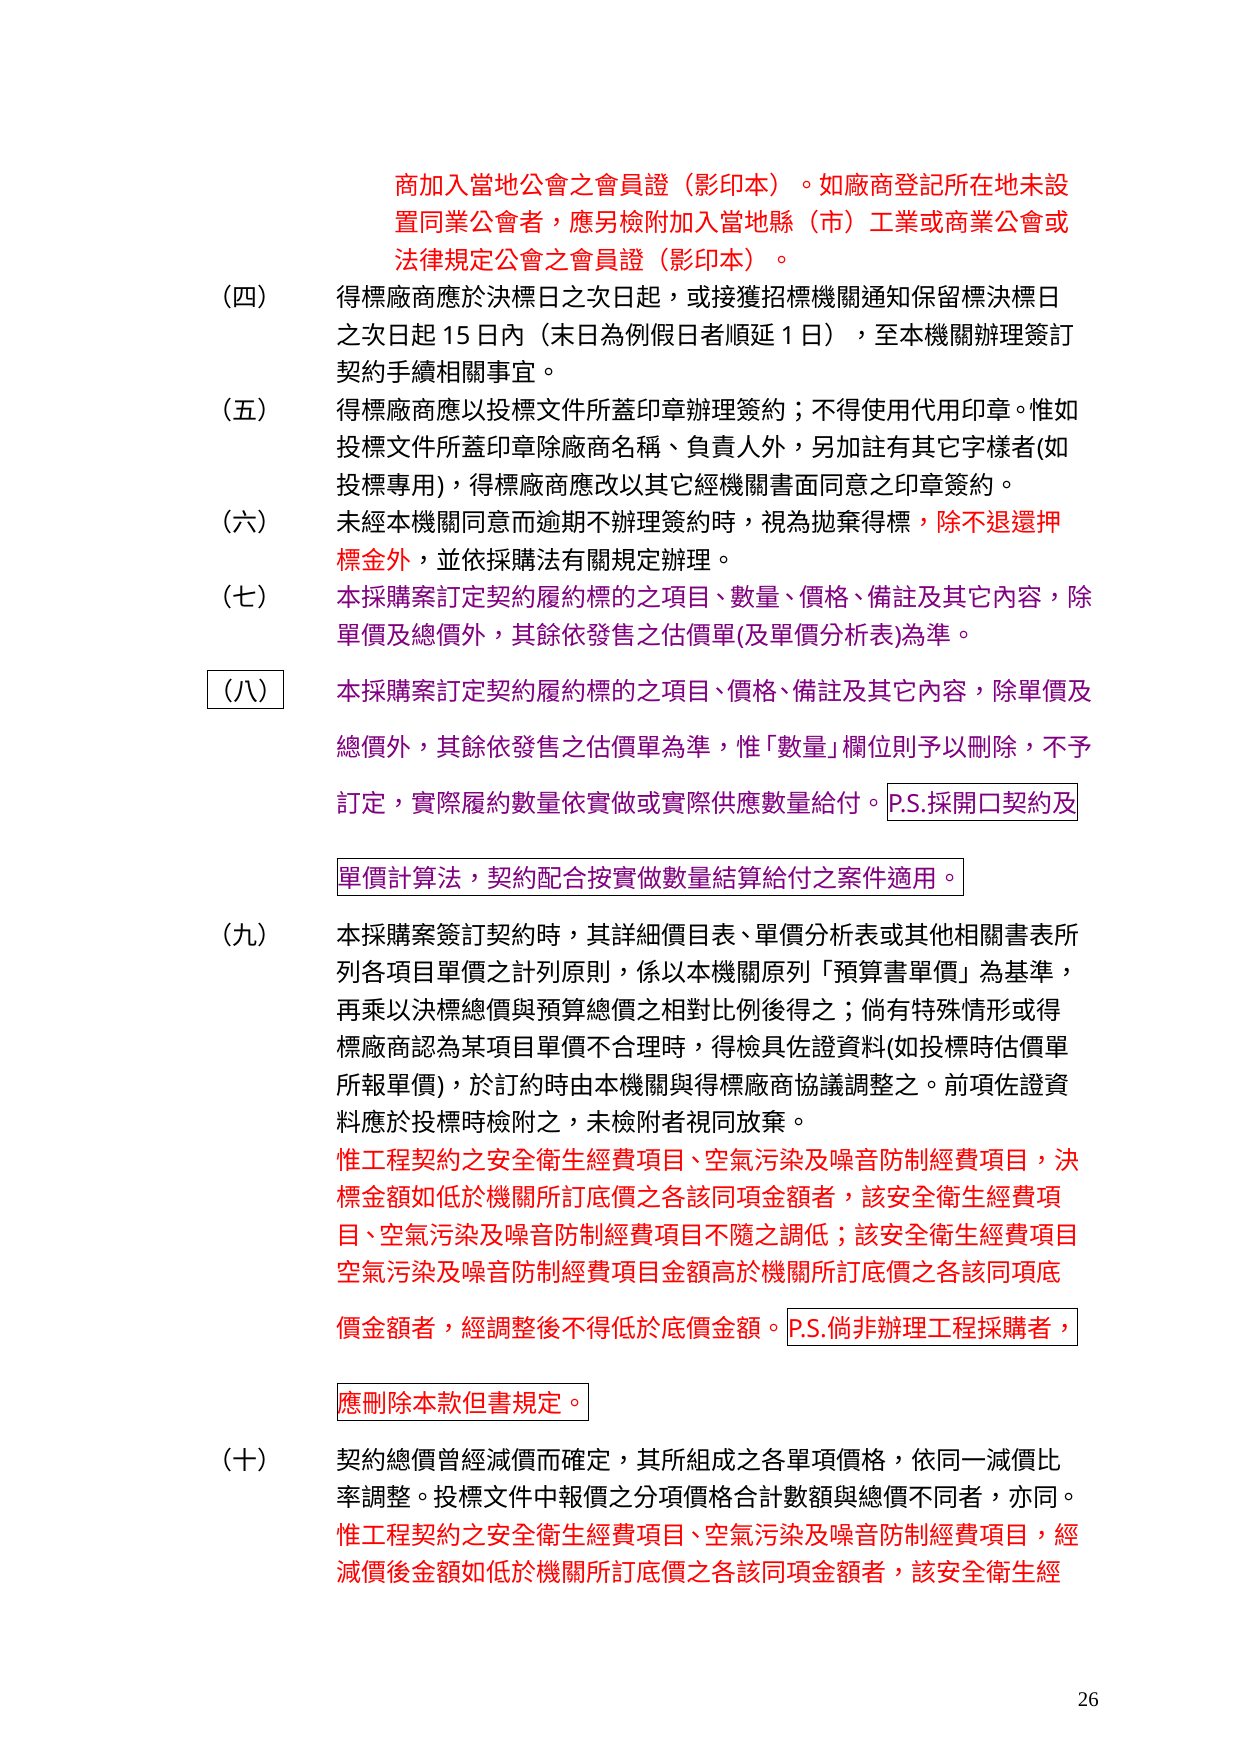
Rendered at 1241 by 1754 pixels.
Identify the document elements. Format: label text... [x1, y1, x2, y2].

subtitle 未經本機關同意而逾期不辦理簽約時，視為拋棄得標，除不退還押標金外，並依採購法有關規定辦理。 [207, 502, 1079, 577]
subtitle 惟工程契約之安全衛生經費項目、空氣污染及噪音防制經費項目，決標金額如低於機關所訂底價之各該同項金額者，該安全衛生經費項目、空氣污染及噪音防制經費項目不隨之調低；該安全衛生經費項目、空氣污染及噪音防制經費項目金額高於機關所訂底價之各該同項底價金額者，經調整後不得低於底價金額。P.S.倘非辦理工程採購者，應刪除本款但書規定。 [337, 1139, 1079, 1439]
subtitle 契約總價曾經減價而確定，其所組成之各單項價格，依同一減價比率調整。投標文件中報價之分項價格合計數額與總價不同者，亦同。 [207, 1439, 1079, 1514]
subtitle 得標廠商應於決標日之次日起，或接獲招標機關通知保留標決標日之次日起15日內（末日為例假日者順延1日），至本機關辦理簽訂契約手續相關事宜。 [207, 277, 1079, 389]
subtitle 本採購案訂定契約履約標的之項目、價格、備註及其它內容，除單價及總價外，其餘依發售之估價單為準，惟「數量」欄位則予以刪除，不予訂定，實際履約數量依實做或實際供應數量給付。P.S.採開口契約及單價計算法，契約配合按實做數量結算給付之案件適用。 [207, 652, 1092, 914]
subtitle 本採購案簽訂契約時，其詳細價目表、單價分析表或其他相關書表所列各項目單價之計列原則，係以本機關原列「預算書單價」為基準，再乘以決標總價與預算總價之相對比例後得之；倘有特殊情形或得標廠商認為某項目單價不合理時，得檢具佐證資料(如投標時估價單所報單價)，於訂約時由本機關與得標廠商協議調整之。前項佐證資料應於投標時檢附之，未檢附者視同放棄。 [207, 914, 1079, 1139]
subtitle 惟工程契約之安全衛生經費項目、空氣污染及噪音防制經費項目，經減價後金額如低於機關所訂底價之各該同項金額者，該安全衛生經費項目、空氣污染及噪音防制經費項目不隨之調低；該安全衛生經費項目、空氣污染及噪音防制經費項目金額高於機關所訂底價之各該同項底價金額者，經減價後不得低於底價金額。P.S.非辦理工程採購者，應刪除本款但書規定。 [337, 1514, 1079, 1589]
subtitle 惟工程契約之安全衛生經費項目、空氣污染及噪音防制經費項目，決標金額如低於機關所訂底價之各該同項金額者，該安全衛生經費項目、空氣污染及噪音防制經費項目不隨之調低；該安全衛生經費項目、空氣污染及噪音防制經費項目金額高於機關所訂底價之各該同項底價金額者，經調整後不得低於底價金額。P.S.倘非辦理工程採購者，應刪除本款但書規定。 [338, 1384, 588, 1420]
subtitle 商加入當地公會之會員證（影印本）。如廠商登記所在地未設置同業公會者，應另檢附加入當地縣（市）工業或商業公會或法律規定公會之會員證（影印本）。 [335, 164, 1079, 277]
subtitle 得標廠商應以投標文件所蓋印章辦理簽約；不得使用代用印章。惟如投標文件所蓋印章除廠商名稱、負責人外，另加註有其它字樣者(如投標專用)，得標廠商應改以其它經機關書面同意之印章簽約。 [207, 389, 1079, 502]
subtitle 本採購案訂定契約履約標的之項目、數量、價格、備註及其它內容，除單價及總價外，其餘依發售之估價單(及單價分析表)為準。 [207, 577, 1092, 652]
